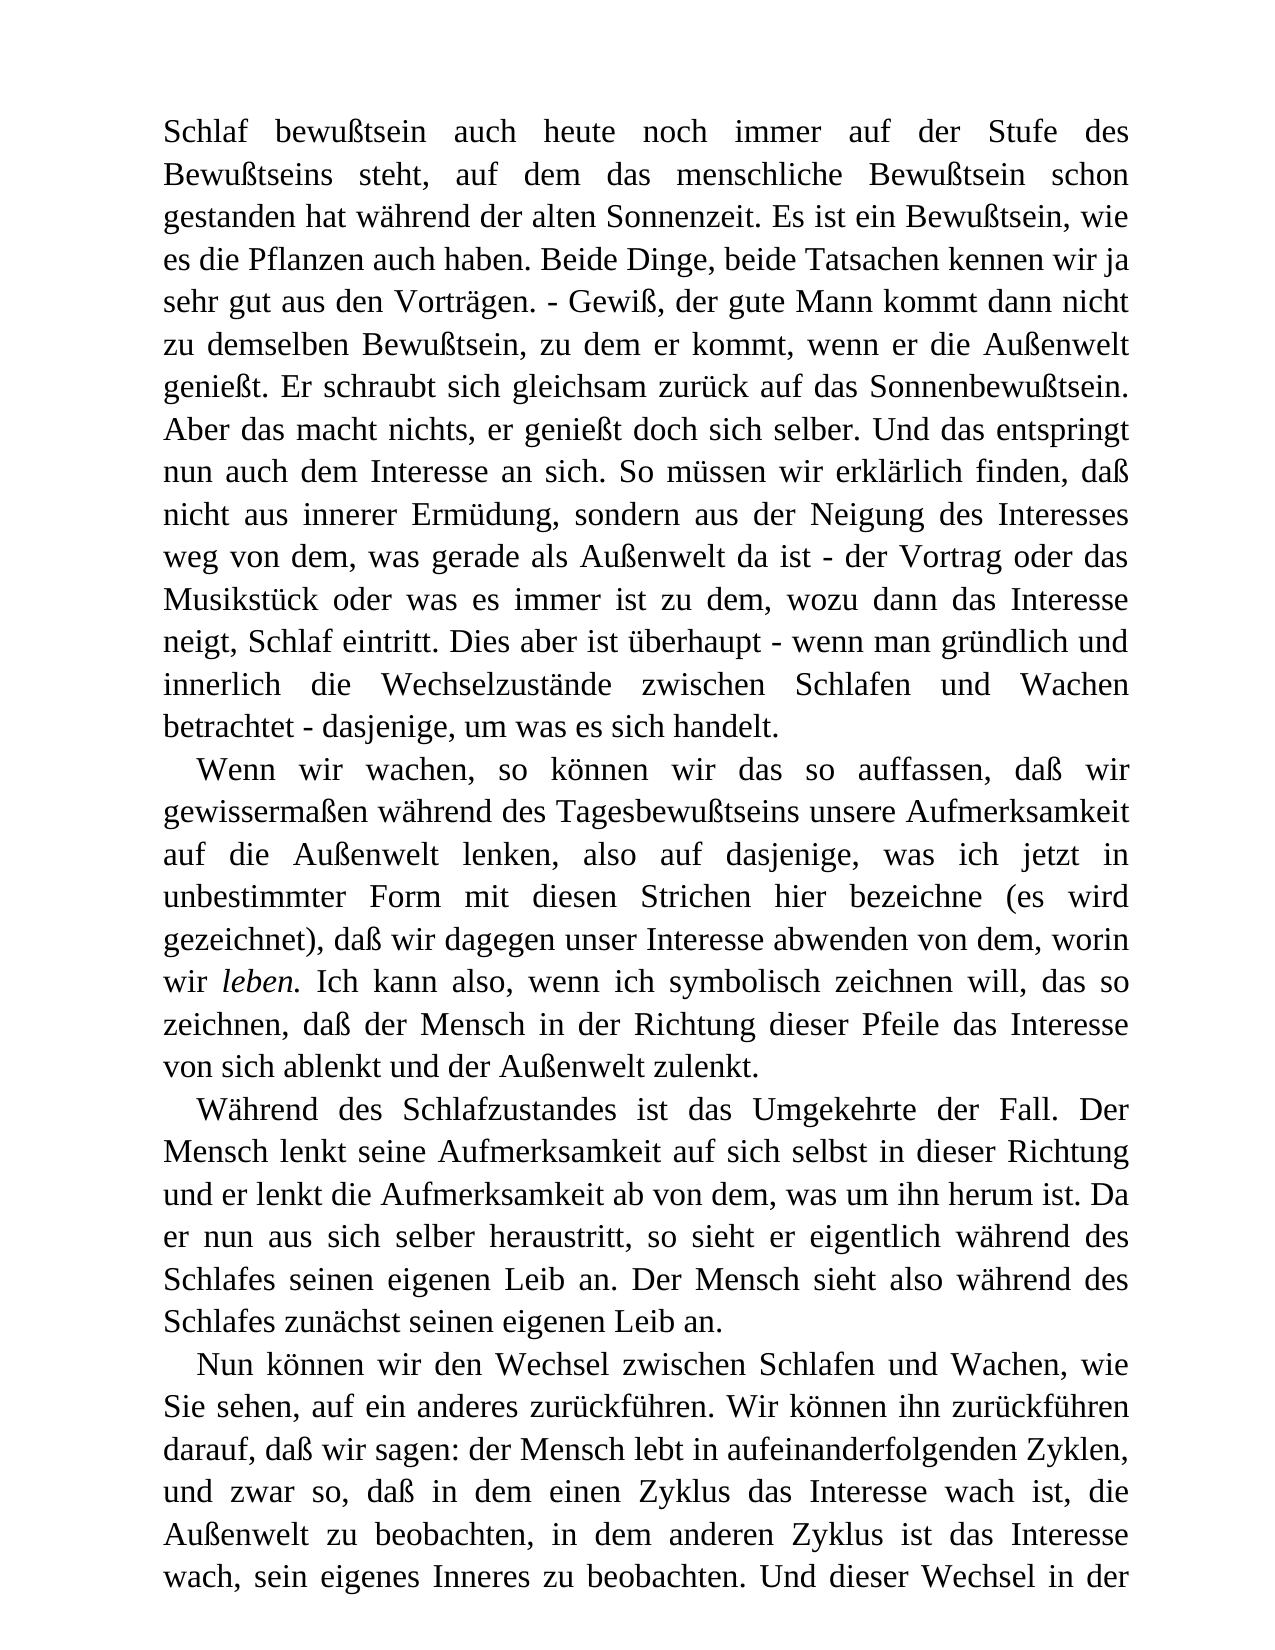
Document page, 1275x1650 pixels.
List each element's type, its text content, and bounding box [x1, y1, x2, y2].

text Während des Schlafzustandes ist das Umgekehrte der Fall. Der Mensch lenkt seine Aufmerksamkeit auf sich selbst in dieser Richtung und er lenkt die Aufmerksamkeit ab von dem, was um ihn herum ist. Da er nun aus sich selber heraustritt, so sieht er eigentlich während des Schlafes seinen eigenen Leib an. Der Mensch sieht also während des Schlafes zunächst seinen eigenen Leib an. [163, 1089, 1130, 1340]
text Wenn wir wachen, so können wir das so auffassen, daß wir gewissermaßen während des Tagesbewußtseins unsere Aufmerksamkeit auf die Außenwelt lenken, also auf dasjenige, was ich jetzt in unbestimmter Form mit diesen Strichen hier bezeichne (es wird gezeichnet), daß wir dagegen unser Interesse abwenden von dem, worin wir leben. Ich kann also, wenn ich symbolisch zeichnen will, das so zeichnen, daß der Mensch in der Richtung dieser Pfeile das Interesse von sich ablenkt und der Außenwelt zulenkt. [163, 749, 1130, 1085]
text Nun können wir den Wechsel zwischen Schlafen und Wachen, wie Sie sehen, auf ein anderes zurückführen. Wir können ihn zurückführen darauf, daß wir sagen: der Mensch lebt in aufeinanderfolgenden Zyklen, und zwar so, daß in dem einen Zyklus das Interesse wach ist, die Außenwelt zu beobachten, in dem anderen Zyklus ist das Interesse wach, sein eigenes Inneres zu beobachten. Und dieser Wechsel in der [163, 1344, 1130, 1595]
text Schlaf bewußtsein auch heute noch immer auf der Stufe des Bewußtseins steht, auf dem das menschliche Bewußtsein schon gestanden hat während der alten Sonnenzeit. Es ist ein Bewußtsein, wie es die Pflanzen auch haben. Beide Dinge, beide Tatsachen kennen wir ja sehr gut aus den Vorträgen. - Gewiß, der gute Mann kommt dann nicht zu demselben Bewußtsein, zu dem er kommt, wenn er die Außenwelt genießt. Er schraubt sich gleichsam zurück auf das Sonnenbewußtsein. Aber das macht nichts, er genießt doch sich selber. Und das entspringt nun auch dem Interesse an sich. So müssen wir erklärlich finden, daß nicht aus innerer Ermüdung, sondern aus der Neigung des Interesses weg von dem, was gerade als Außenwelt da ist - der Vortrag oder das Musikstück oder was es immer ist zu dem, wozu dann das Interesse neigt, Schlaf eintritt. Dies aber ist überhaupt - wenn man gründlich und innerlich die Wechselzustände zwischen Schlafen und Wachen betrachtet - dasjenige, um was es sich handelt. [163, 112, 1130, 745]
